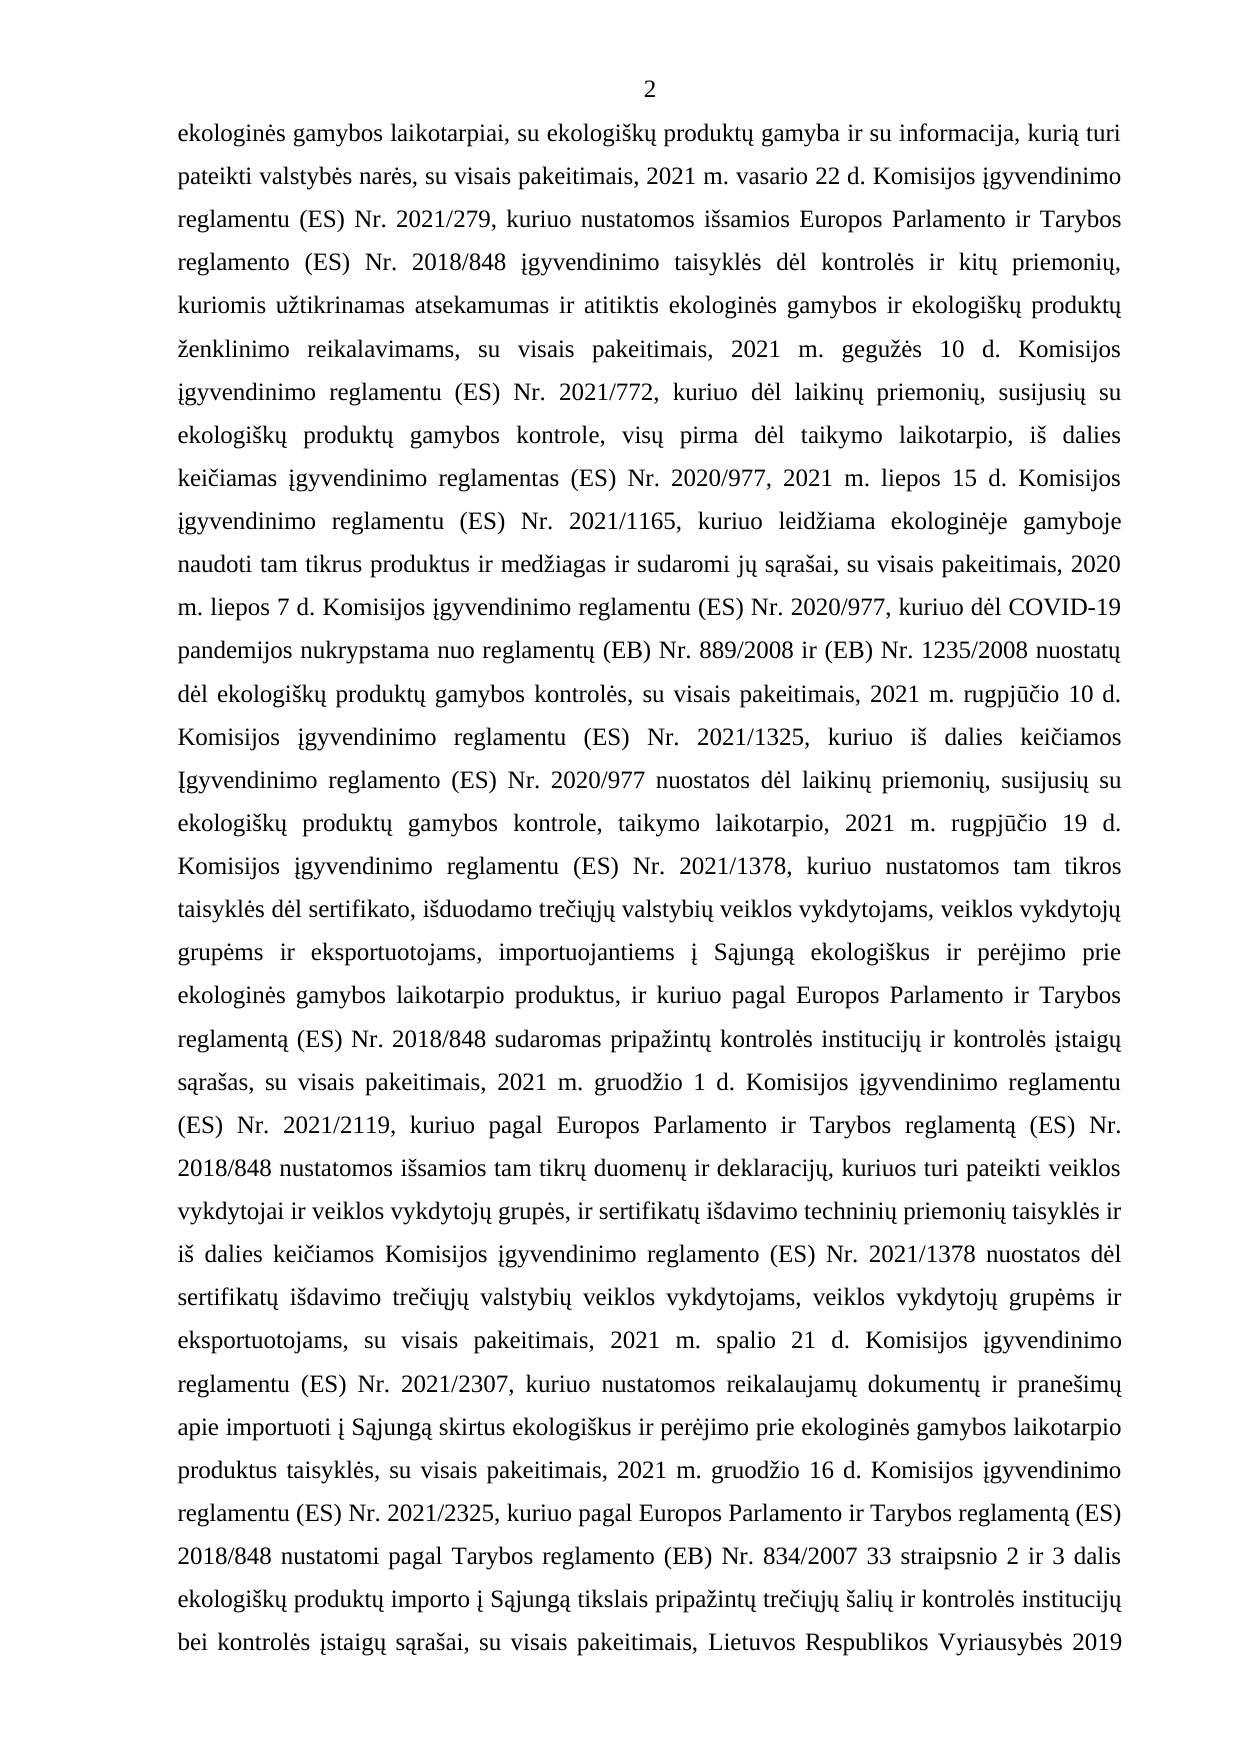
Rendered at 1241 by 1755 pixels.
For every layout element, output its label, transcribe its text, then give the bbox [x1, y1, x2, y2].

text ekologinės gamybos laikotarpiai, su ekologiškų produktų gamyba ir su informacija, kurią turi pateikti valstybės narės, su visais pakeitimais, 2021 m. vasario 22 d. Komisijos įgyvendinimo reglamentu (ES) Nr. 2021/279, kuriuo nustatomos išsamios Europos Parlamento ir Tarybos reglamento (ES) Nr. 2018/848 įgyvendinimo taisyklės dėl kontrolės ir kitų priemonių, kuriomis užtikrinamas atsekamumas ir atitiktis ekologinės gamybos ir ekologiškų produktų ženklinimo reikalavimams, su visais pakeitimais, 2021 m. gegužės 10 d. Komisijos įgyvendinimo reglamentu (ES) Nr. 2021/772, kuriuo dėl laikinų priemonių, susijusių su ekologiškų produktų gamybos kontrole, visų pirma dėl taikymo laikotarpio, iš dalies keičiamas įgyvendinimo reglamentas (ES) Nr. 2020/977, 2021 m. liepos 15 d. Komisijos įgyvendinimo reglamentu (ES) Nr. 2021/1165, kuriuo leidžiama ekologinėje gamyboje naudoti tam tikrus produktus ir medžiagas ir sudaromi jų sąrašai, su visais pakeitimais, 2020 m. liepos 7 d. Komisijos įgyvendinimo reglamentu (ES) Nr. 2020/977, kuriuo dėl COVID-19 pandemijos nukrypstama nuo reglamentų (EB) Nr. 889/2008 ir (EB) Nr. 1235/2008 nuostatų dėl ekologiškų produktų gamybos kontrolės, su visais pakeitimais, 2021 m. rugpjūčio 10 d. Komisijos įgyvendinimo reglamentu (ES) Nr. 2021/1325, kuriuo iš dalies keičiamos Įgyvendinimo reglamento (ES) Nr. 2020/977 nuostatos dėl laikinų priemonių, susijusių su ekologiškų produktų gamybos kontrole, taikymo laikotarpio, 2021 m. rugpjūčio 19 d. Komisijos įgyvendinimo reglamentu (ES) Nr. 2021/1378, kuriuo nustatomos tam tikros taisyklės dėl sertifikato, išduodamo trečiųjų valstybių veiklos vykdytojams, veiklos vykdytojų grupėms ir eksportuotojams, importuojantiems į Sąjungą ekologiškus ir perėjimo prie ekologinės gamybos laikotarpio produktus, ir kuriuo pagal Europos Parlamento ir Tarybos reglamentą (ES) Nr. 2018/848 sudaromas pripažintų kontrolės institucijų ir kontrolės įstaigų sąrašas, su visais pakeitimais, 2021 m. gruodžio 1 d. Komisijos įgyvendinimo reglamentu (ES) Nr. 2021/2119, kuriuo pagal Europos Parlamento ir Tarybos reglamentą (ES) Nr. 2018/848 nustatomos išsamios tam tikrų duomenų ir deklaracijų, kuriuos turi pateikti veiklos vykdytojai ir veiklos vykdytojų grupės, ir sertifikatų išdavimo techninių priemonių taisyklės ir iš dalies keičiamos Komisijos įgyvendinimo reglamento (ES) Nr. 2021/1378 nuostatos dėl sertifikatų išdavimo trečiųjų valstybių veiklos vykdytojams, veiklos vykdytojų grupėms ir eksportuotojams, su visais pakeitimais, 2021 m. spalio 21 d. Komisijos įgyvendinimo reglamentu (ES) Nr. 2021/2307, kuriuo nustatomos reikalaujamų dokumentų ir pranešimų apie importuoti į Sąjungą skirtus ekologiškus ir perėjimo prie ekologinės gamybos laikotarpio produktus taisyklės, su visais pakeitimais, 2021 m. gruodžio 16 d. Komisijos įgyvendinimo reglamentu (ES) Nr. 2021/2325, kuriuo pagal Europos Parlamento ir Tarybos reglamentą (ES) 2018/848 nustatomi pagal Tarybos reglamento (EB) Nr. 834/2007 33 straipsnio 2 ir 3 dalis ekologiškų produktų importo į Sąjungą tikslais pripažintų trečiųjų šalių ir kontrolės institucijų bei kontrolės įstaigų sąrašai, su visais pakeitimais, Lietuvos Respublikos Vyriausybės 2019 [177, 118, 1122, 1656]
